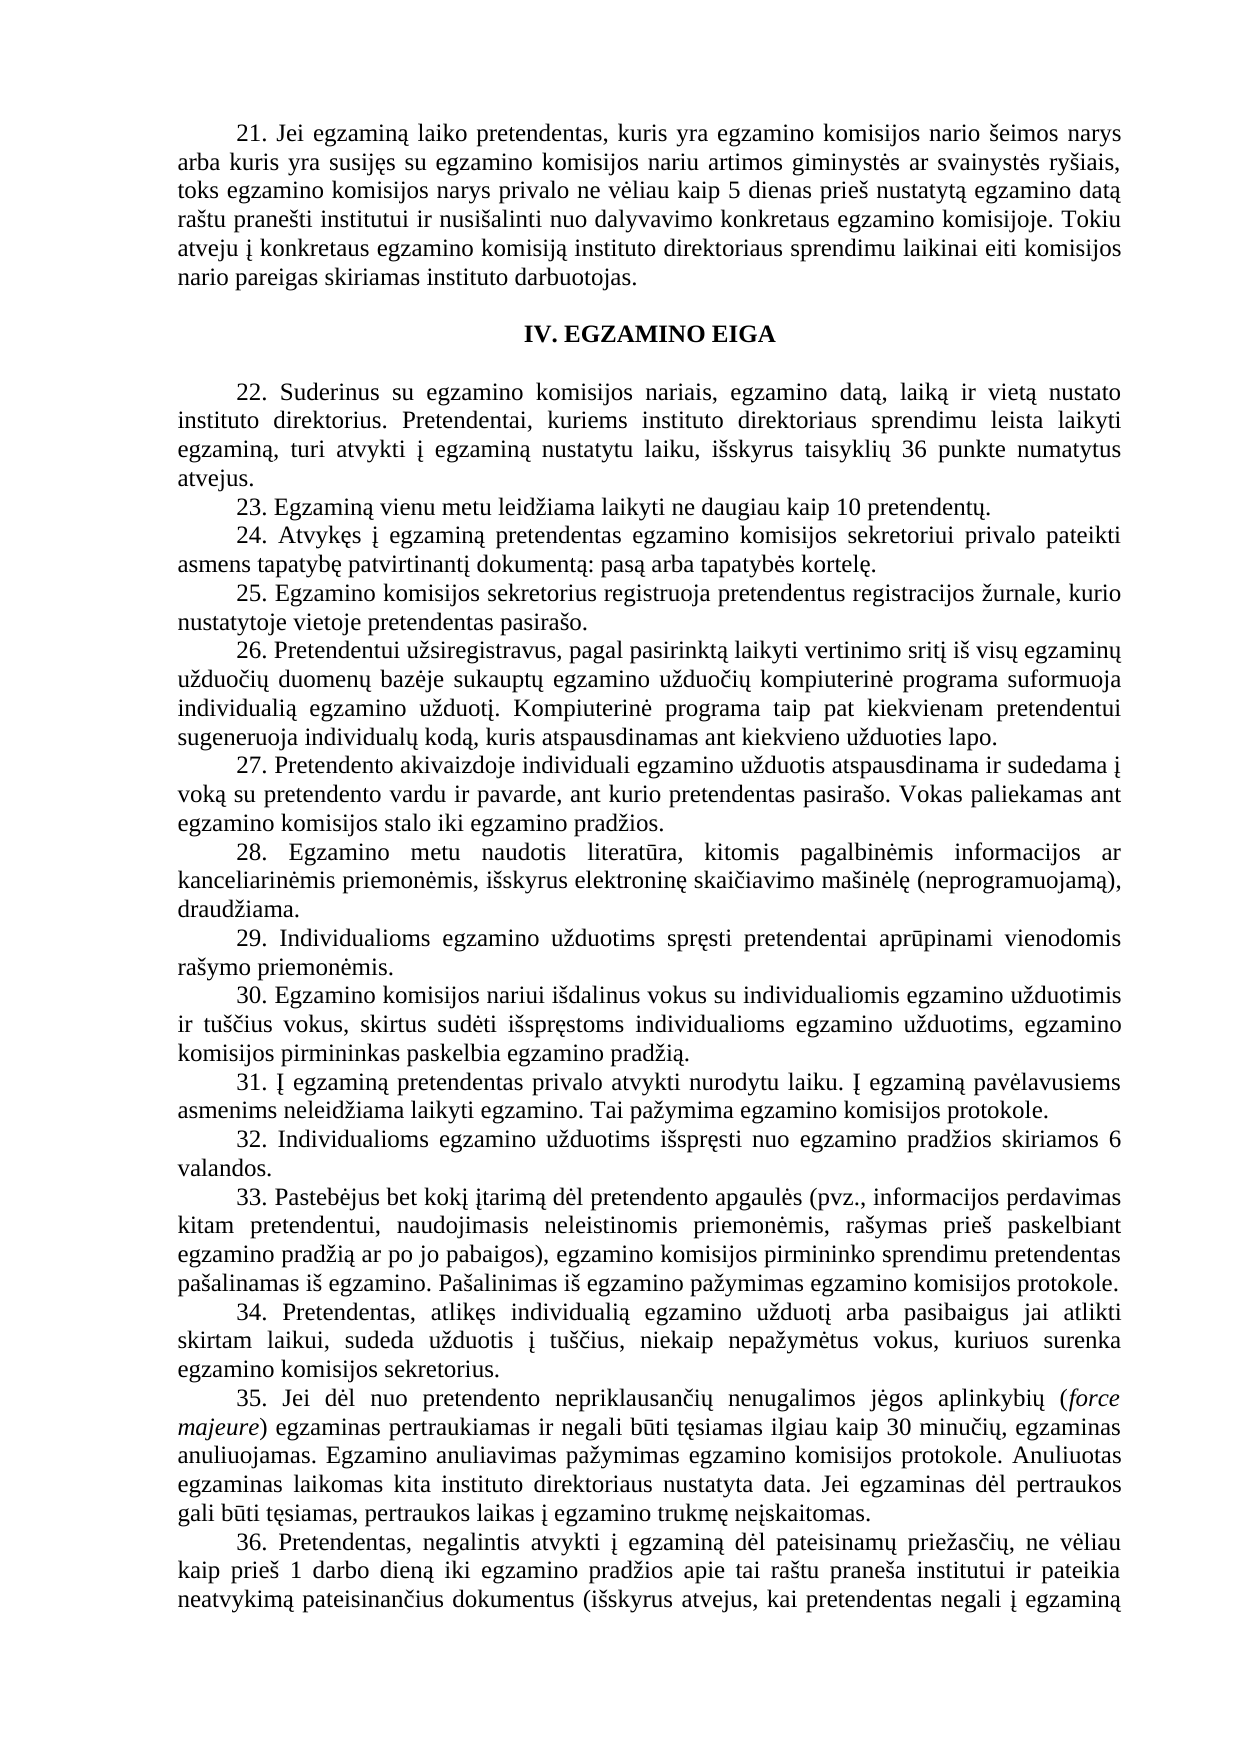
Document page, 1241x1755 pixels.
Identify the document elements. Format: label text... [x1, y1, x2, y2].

text 24. Atvykęs į egzaminą pretendentas egzamino komisijos sekretoriui privalo pateikti asmens tapatybę patvirtinantį dokumentą: pasą arba tapatybės kortelę. [177, 521, 1122, 578]
text 31. Į egzaminą pretendentas privalo atvykti nurodytu laiku. Į egzaminą pavėlavusiems asmenims neleidžiama laikyti egzamino. Tai pažymima egzamino komisijos protokole. [177, 1067, 1122, 1124]
text 35. Jei dėl nuo pretendento nepriklausančių nenugalimos jėgos aplinkybių (force majeure) egzaminas pertraukiamas ir negali būti tęsiamas ilgiau kaip 30 minučių, egzaminas anuliuojamas. Egzamino anuliavimas pažymimas egzamino komisijos protokole. Anuliuotas egzaminas laikomas kita instituto direktoriaus nustatyta data. Jei egzaminas dėl pertraukos gali būti tęsiamas, pertraukos laikas į egzamino trukmę neįskaitomas. [177, 1383, 1122, 1527]
text 32. Individualioms egzamino užduotims išspręsti nuo egzamino pradžios skiriamos 6 valandos. [177, 1124, 1122, 1182]
text 33. Pastebėjus bet kokį įtarimą dėl pretendento apgaulės (pvz., informacijos perdavimas kitam pretendentui, naudojimasis neleistinomis priemonėmis, rašymas prieš paskelbiant egzamino pradžią ar po jo pabaigos), egzamino komisijos pirmininko sprendimu pretendentas pašalinamas iš egzamino. Pašalinimas iš egzamino pažymimas egzamino komisijos protokole. [177, 1182, 1122, 1297]
text 29. Individualioms egzamino užduotims spręsti pretendentai aprūpinami vienodomis rašymo priemonėmis. [177, 923, 1122, 981]
text 23. Egzaminą vienu metu leidžiama laikyti ne daugiau kaip 10 pretendentų. [177, 492, 1122, 521]
text 30. Egzamino komisijos nariui išdalinus vokus su individualiomis egzamino užduotimis ir tuščius vokus, skirtus sudėti išspręstoms individualioms egzamino užduotims, egzamino komisijos pirmininkas paskelbia egzamino pradžią. [177, 981, 1122, 1067]
text 21. Jei egzaminą laiko pretendentas, kuris yra egzamino komisijos nario šeimos narys arba kuris yra susijęs su egzamino komisijos nariu artimos giminystės ar svainystės ryšiais, toks egzamino komisijos narys privalo ne vėliau kaip 5 dienas prieš nustatytą egzamino datą raštu pranešti institutui ir nusišalinti nuo dalyvavimo konkretaus egzamino komisijoje. Tokiu atveju į konkretaus egzamino komisiją instituto direktoriaus sprendimu laikinai eiti komisijos nario pareigas skiriamas instituto darbuotojas. [177, 118, 1122, 291]
text 36. Pretendentas, negalintis atvykti į egzaminą dėl pateisinamų priežasčių, ne vėliau kaip prieš 1 darbo dieną iki egzamino pradžios apie tai raštu praneša institutui ir pateikia neatvykimą pateisinančius dokumentus (išskyrus atvejus, kai pretendentas negali į egzaminą [177, 1527, 1122, 1613]
text 34. Pretendentas, atlikęs individualią egzamino užduotį arba pasibaigus jai atlikti skirtam laikui, sudeda užduotis į tuščius, niekaip nepažymėtus vokus, kuriuos surenka egzamino komisijos sekretorius. [177, 1297, 1122, 1383]
text 25. Egzamino komisijos sekretorius registruoja pretendentus registracijos žurnale, kurio nustatytoje vietoje pretendentas pasirašo. [177, 578, 1122, 636]
text 28. Egzamino metu naudotis literatūra, kitomis pagalbinėmis informacijos ar kanceliarinėmis priemonėmis, išskyrus elektroninę skaičiavimo mašinėlę (neprogramuojamą), draudžiama. [177, 837, 1122, 923]
text 26. Pretendentui užsiregistravus, pagal pasirinktą laikyti vertinimo sritį iš visų egzaminų užduočių duomenų bazėje sukauptų egzamino užduočių kompiuterinė programa suformuoja individualią egzamino užduotį. Kompiuterinė programa taip pat kiekvienam pretendentui sugeneruoja individualų kodą, kuris atspausdinamas ant kiekvieno užduoties lapo. [177, 636, 1122, 751]
text 22. Suderinus su egzamino komisijos nariais, egzamino datą, laiką ir vietą nustato instituto direktorius. Pretendentai, kuriems instituto direktoriaus sprendimu leista laikyti egzaminą, turi atvykti į egzaminą nustatytu laiku, išskyrus taisyklių 36 punkte numatytus atvejus. [177, 377, 1122, 492]
text IV. EGZAMINO EIGA [177, 319, 1122, 348]
text 27. Pretendento akivaizdoje individuali egzamino užduotis atspausdinama ir sudedama į voką su pretendento vardu ir pavarde, ant kurio pretendentas pasirašo. Vokas paliekamas ant egzamino komisijos stalo iki egzamino pradžios. [177, 751, 1122, 837]
